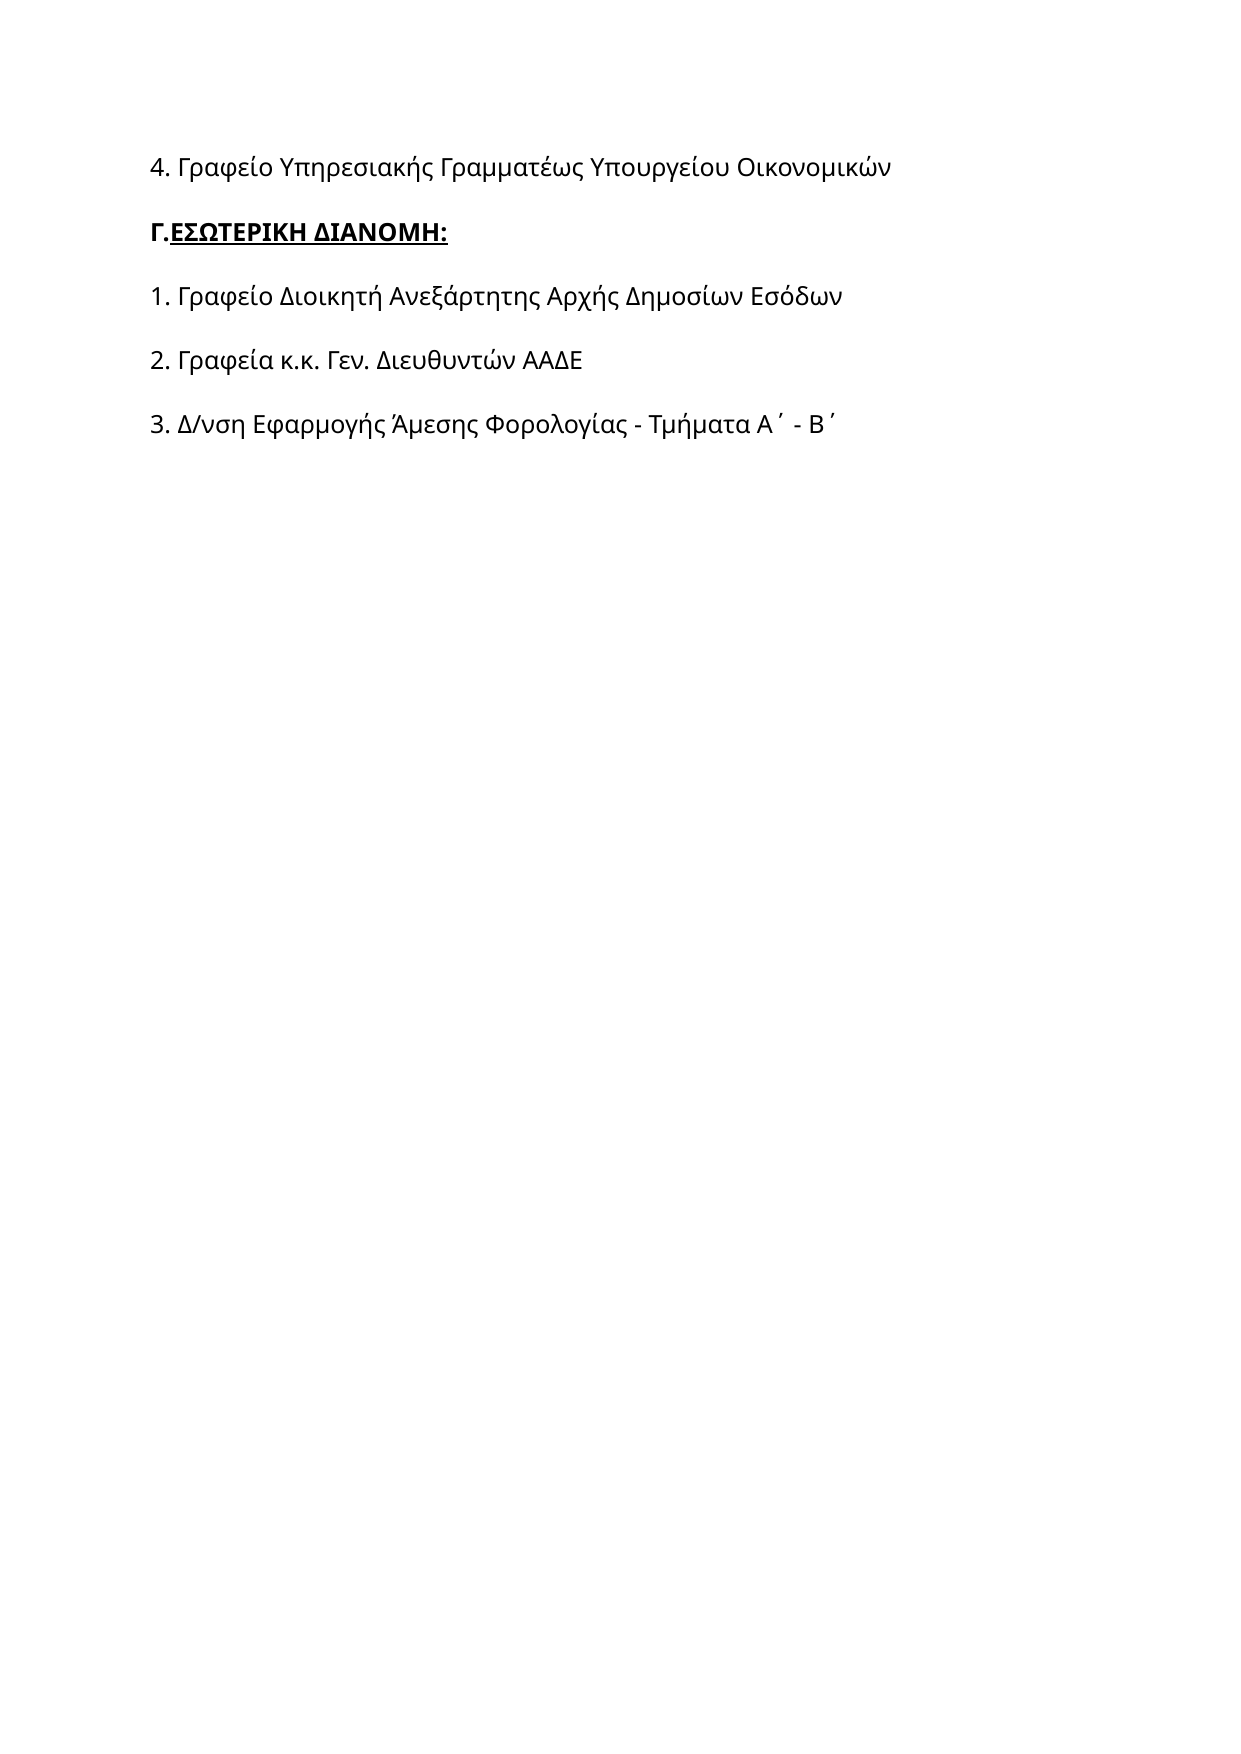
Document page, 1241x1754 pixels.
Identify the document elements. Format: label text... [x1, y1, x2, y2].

text 4. Γραφείο Υπηρεσιακής Γραμματέως Υπουργείου Οικονομικών [150, 150, 1090, 184]
text 1. Γραφείο Διοικητή Ανεξάρτητης Αρχής Δημοσίων Εσόδων [150, 278, 1090, 312]
text 2. Γραφεία κ.κ. Γεν. Διευθυντών ΑΑΔΕ [150, 342, 1090, 377]
text 3. Δ/νση Εφαρμογής Άμεσης Φορολογίας - Τμήματα Α΄ - Β΄ [150, 407, 1090, 441]
text Γ.ΕΣΩΤΕΡΙΚΗ ΔΙΑΝΟΜΗ: [150, 214, 1090, 248]
